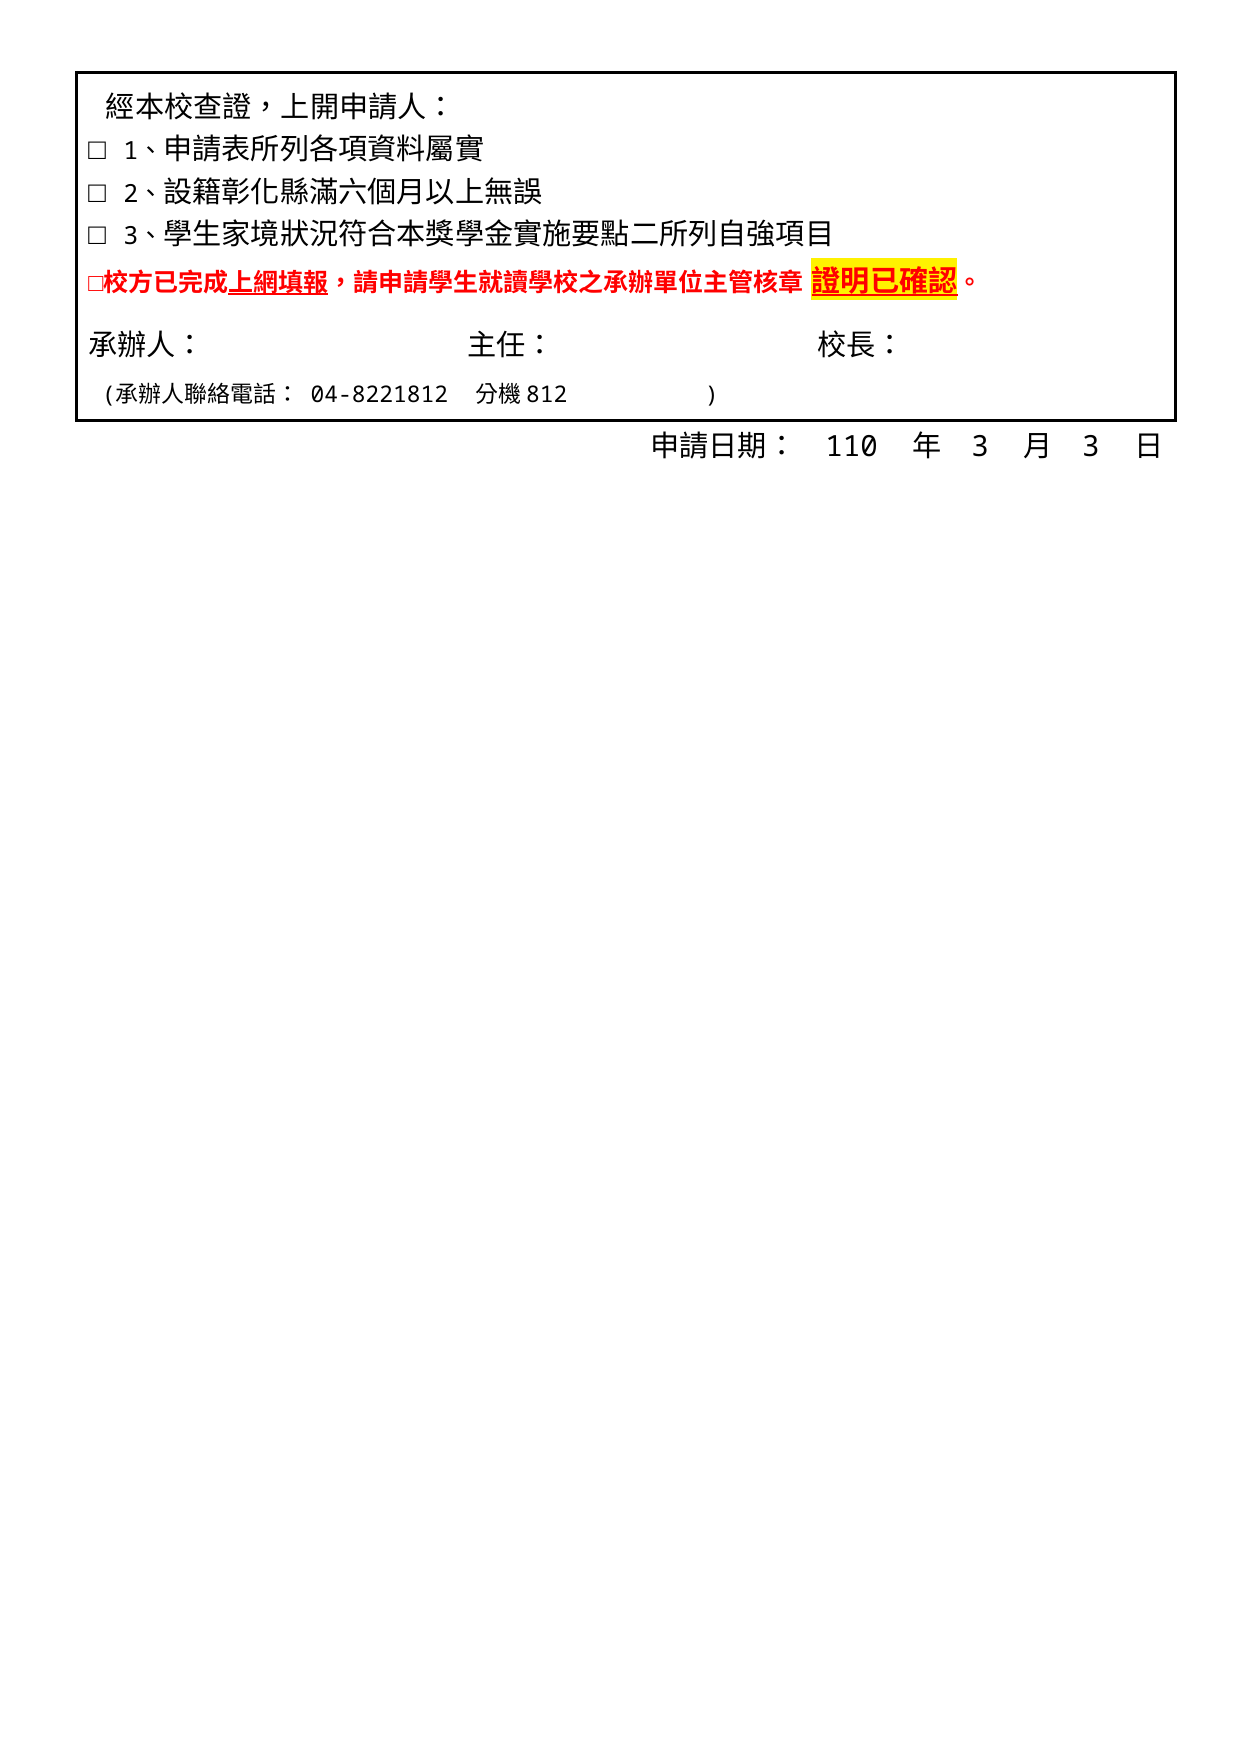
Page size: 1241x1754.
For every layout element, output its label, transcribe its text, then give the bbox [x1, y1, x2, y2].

text 申請日期： 110 年 3 月 3 日 [21, 422, 1163, 464]
table_cell 經本校查證，上開申請人： □ 1、申請表所列各項資料屬實 □ 2、設籍彰化縣滿六個月以上無誤 □ 3、學生家境狀況符合本獎學金實施要點二所列自強項目 □校方已完成上網填報，請申請學生就讀學校之承辦單位主管核章 證明已確認。 承辦人： 主任： 校長： (承辦人聯絡電話： 04-8221812 分機812 ) [78, 74, 1174, 419]
